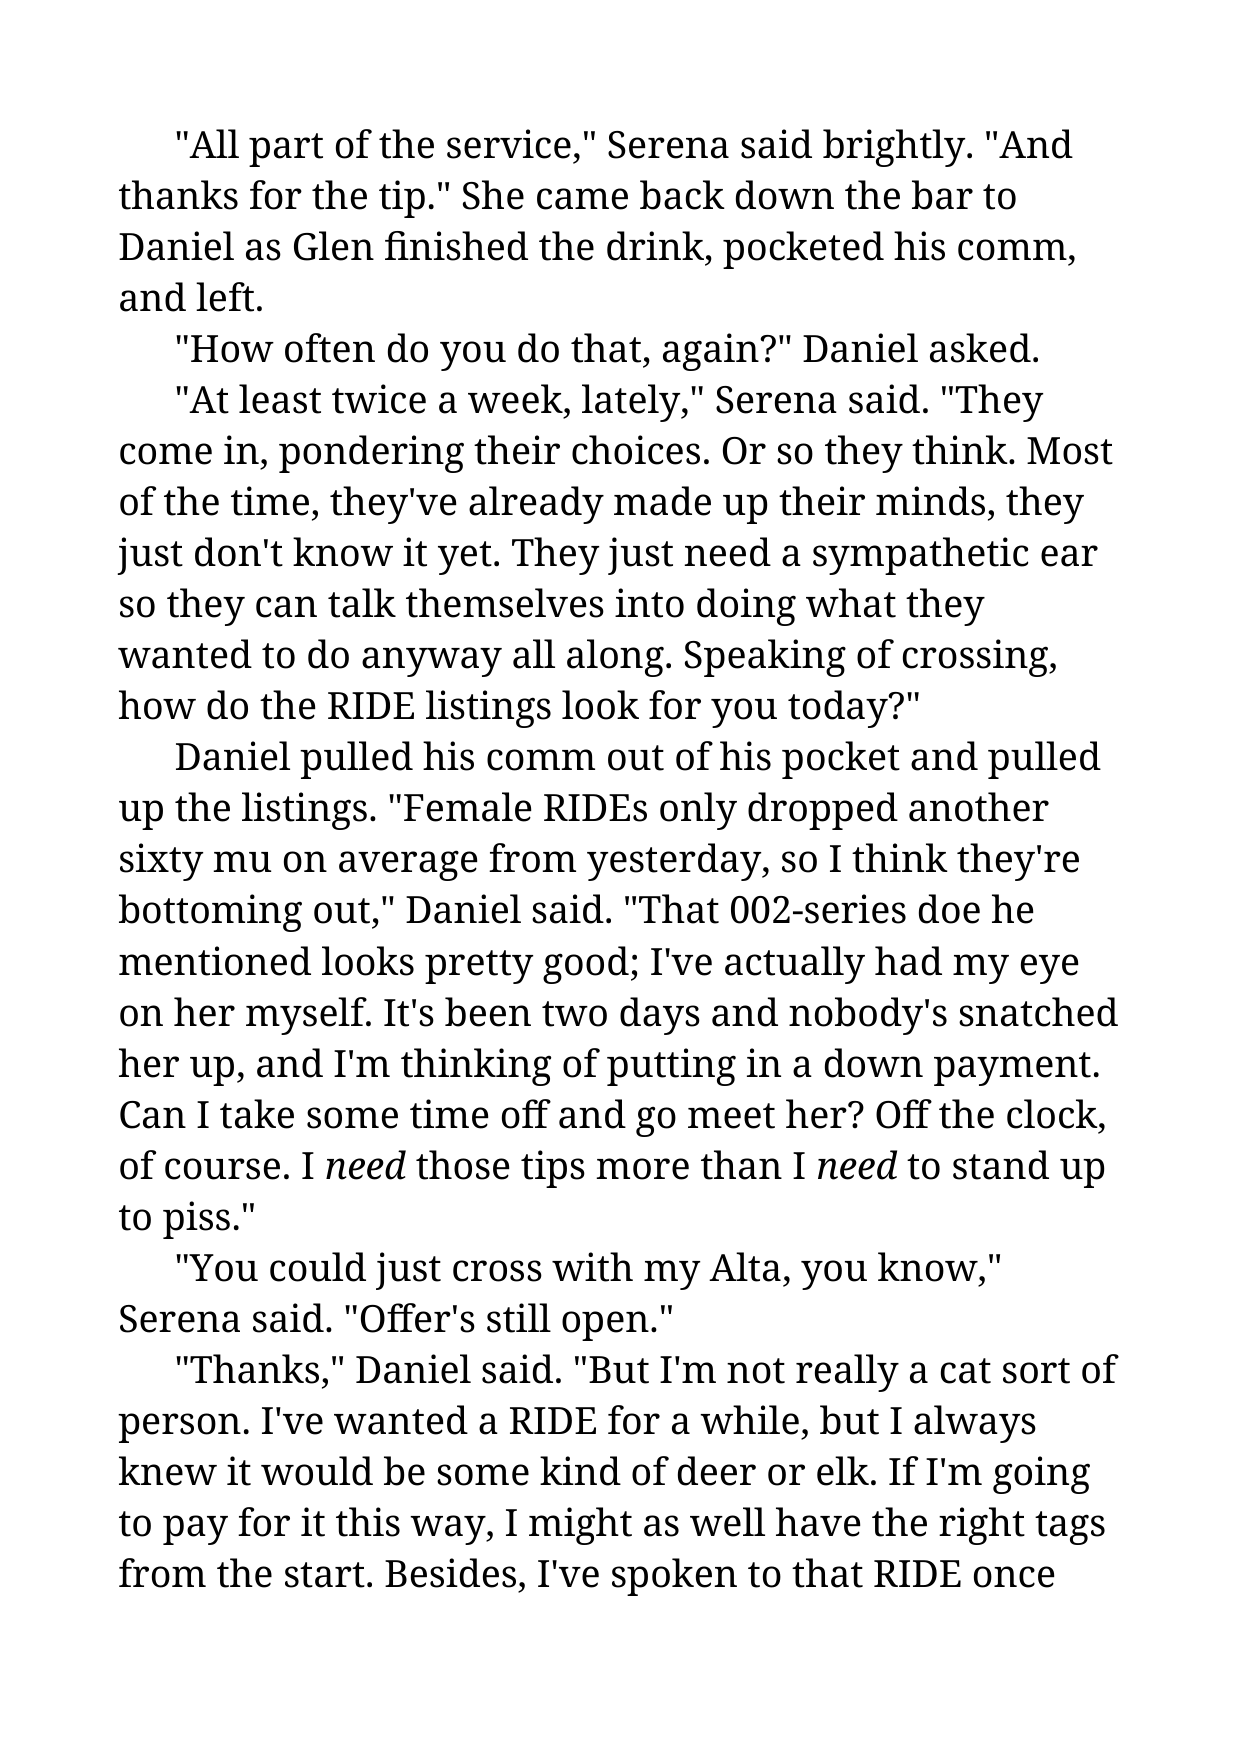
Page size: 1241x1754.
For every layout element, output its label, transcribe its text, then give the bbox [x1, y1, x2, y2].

text "You could just cross with my Alta, you know," Serena said. "Offer's still open." [118, 1241, 1122, 1343]
text Daniel pulled his comm out of his pocket and pulled up the listings. "Female RIDEs only dropped another sixty mu on average from yesterday, so I think they're bottoming out," Daniel said. "That 002-series doe he mentioned looks pretty good; I've actually had my eye on her myself. It's been two days and nobody's snatched her up, and I'm thinking of putting in a down payment. Can I take some time off and go meet her? Off the clock, of course. I need those tips more than I need to stand up to piss." [118, 731, 1122, 1241]
text "Thanks," Daniel said. "But I'm not really a cat sort of person. I've wanted a RIDE for a while, but I always knew it would be some kind of deer or elk. If I'm going to pay for it this way, I might as well have the right tags from the start. Besides, I've spoken to that RIDE once [118, 1343, 1122, 1598]
text "How often do you do that, again?" Daniel asked. [118, 322, 1122, 373]
text "At least twice a week, lately," Serena said. "They come in, pondering their choices. Or so they think. Most of the time, they've already made up their minds, they just don't know it yet. They just need a sympathetic ear so they can talk themselves into doing what they wanted to do anyway all along. Speaking of crossing, how do the RIDE listings look for you today?" [118, 373, 1122, 731]
text "All part of the service," Serena said brightly. "And thanks for the tip." She came back down the bar to Daniel as Glen finished the drink, pocketed his comm, and left. [118, 118, 1122, 322]
